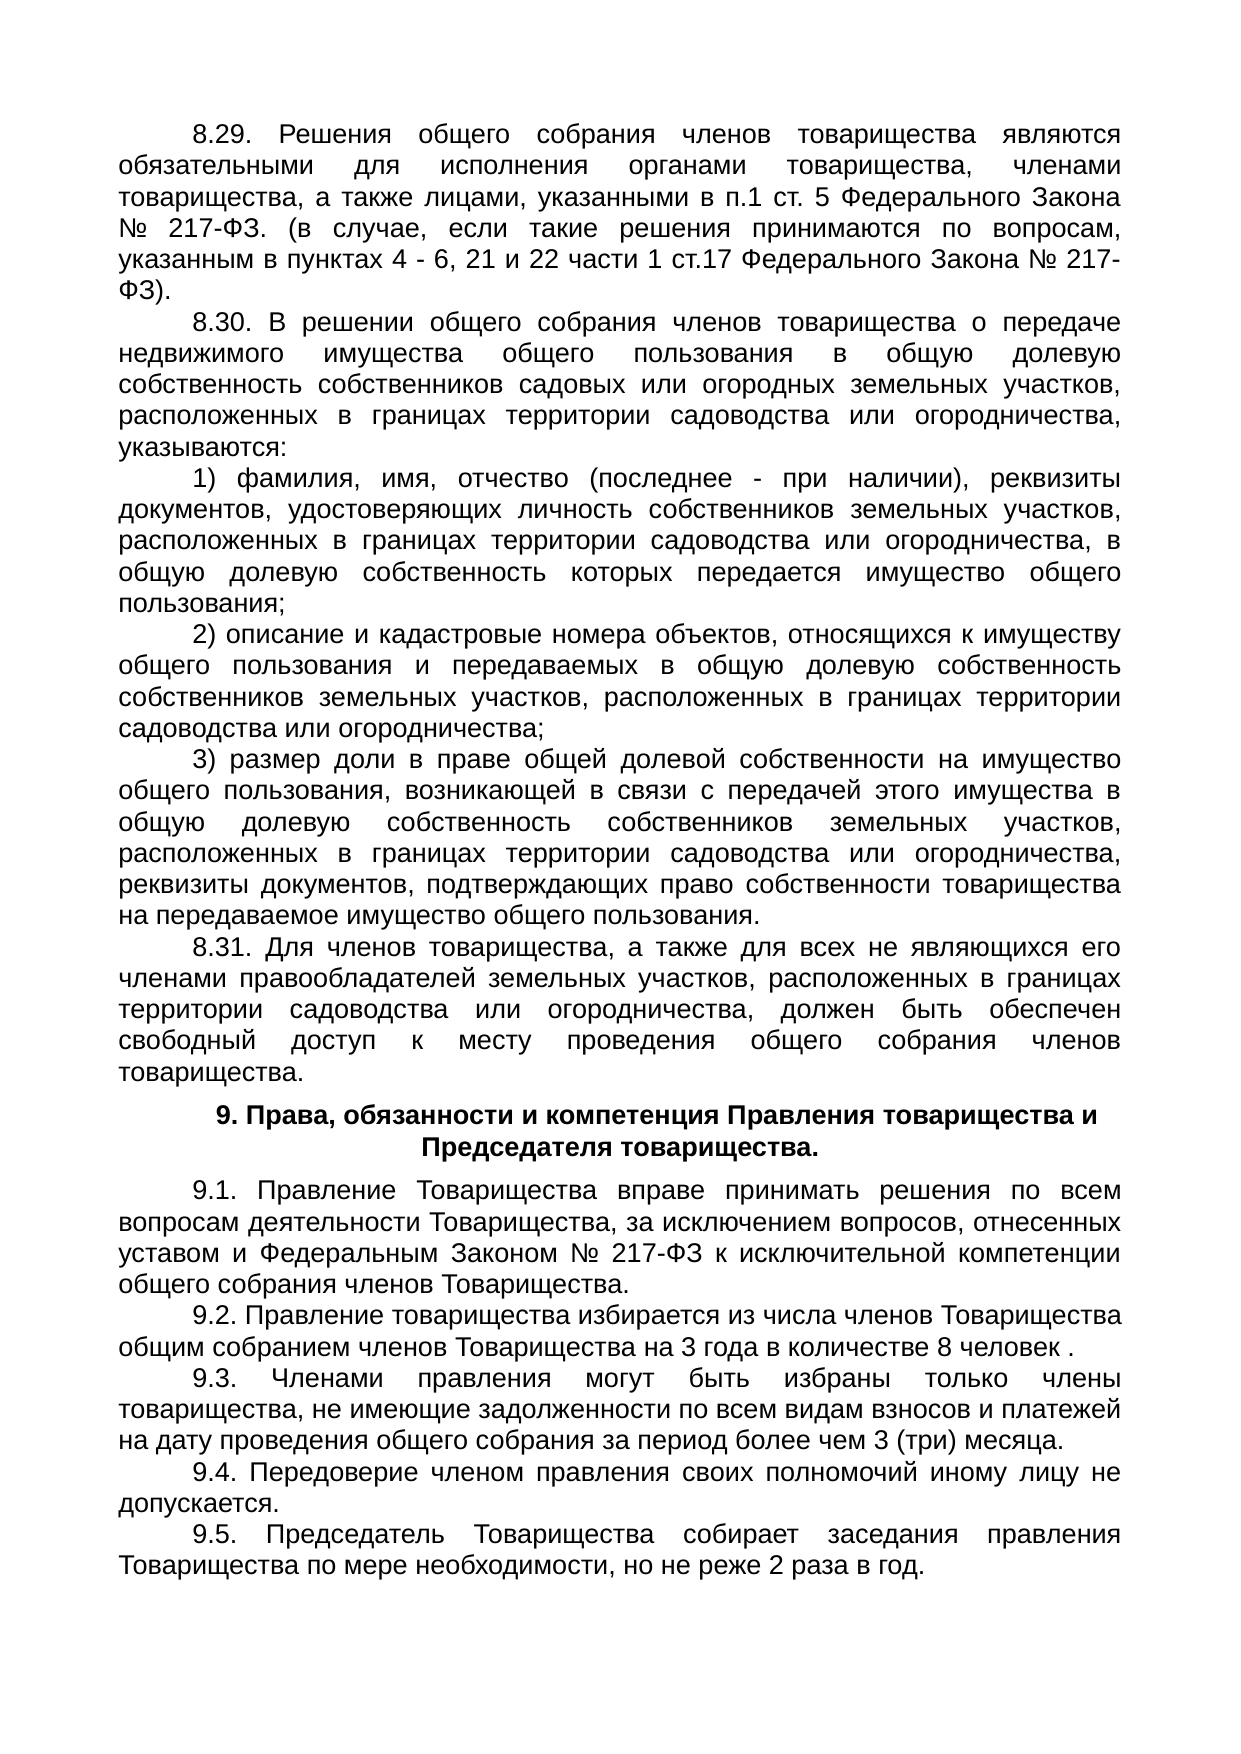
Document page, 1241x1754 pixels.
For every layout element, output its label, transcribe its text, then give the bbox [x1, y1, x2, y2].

text 2) описание и кадастровые номера объектов, относящихся к имуществу общего пользования и передаваемых в общую долевую собственность собственников земельных участков, расположенных в границах территории садоводства или огородничества; [118, 618, 1122, 743]
text 9.1. Правление Товарищества вправе принимать решения по всем вопросам деятельности Товарищества, за исключением вопросов, отнесенных уставом и Федеральным Законом № 217-ФЗ к исключительной компетенции общего собрания членов Товарищества. [118, 1174, 1122, 1299]
text 9.5. Председатель Товарищества собирает заседания правления Товарищества по мере необходимости, но не реже 2 раза в год. [118, 1518, 1122, 1581]
text 9. Права, обязанности и компетенция Правления товарищества и Председателя товарищества. [118, 1099, 1122, 1162]
text 9.2. Правление товарищества избирается из числа членов Товарищества общим собранием членов Товарищества на 3 года в количестве 8 человек . [118, 1299, 1122, 1362]
text 9.3. Членами правления могут быть избраны только члены товарищества, не имеющие задолженности по всем видам взносов и платежей на дату проведения общего собрания за период более чем 3 (три) месяца. [118, 1362, 1122, 1456]
text 8.29. Решения общего собрания членов товарищества являются обязательными для исполнения органами товарищества, членами товарищества, а также лицами, указанными в п.1 ст. 5 Федерального Закона № 217-ФЗ. (в случае, если такие решения принимаются по вопросам, указанным в пунктах 4 - 6, 21 и 22 части 1 ст.17 Федерального Закона № 217-ФЗ). [118, 118, 1122, 306]
text 8.30. В решении общего собрания членов товарищества о передаче недвижимого имущества общего пользования в общую долевую собственность собственников садовых или огородных земельных участков, расположенных в границах территории садоводства или огородничества, указываются: [118, 306, 1122, 462]
text 9.4. Передоверие членом правления своих полномочий иному лицу не допускается. [118, 1456, 1122, 1518]
text 3) размер доли в праве общей долевой собственности на имущество общего пользования, возникающей в связи с передачей этого имущества в общую долевую собственность собственников земельных участков, расположенных в границах территории садоводства или огородничества, реквизиты документов, подтверждающих право собственности товарищества на передаваемое имущество общего пользования. [118, 743, 1122, 931]
text 8.31. Для членов товарищества, а также для всех не являющихся его членами правообладателей земельных участков, расположенных в границах территории садоводства или огородничества, должен быть обеспечен свободный доступ к месту проведения общего собрания членов товарищества. [118, 931, 1122, 1087]
text 1) фамилия, имя, отчество (последнее - при наличии), реквизиты документов, удостоверяющих личность собственников земельных участков, расположенных в границах территории садоводства или огородничества, в общую долевую собственность которых передается имущество общего пользования; [118, 462, 1122, 618]
